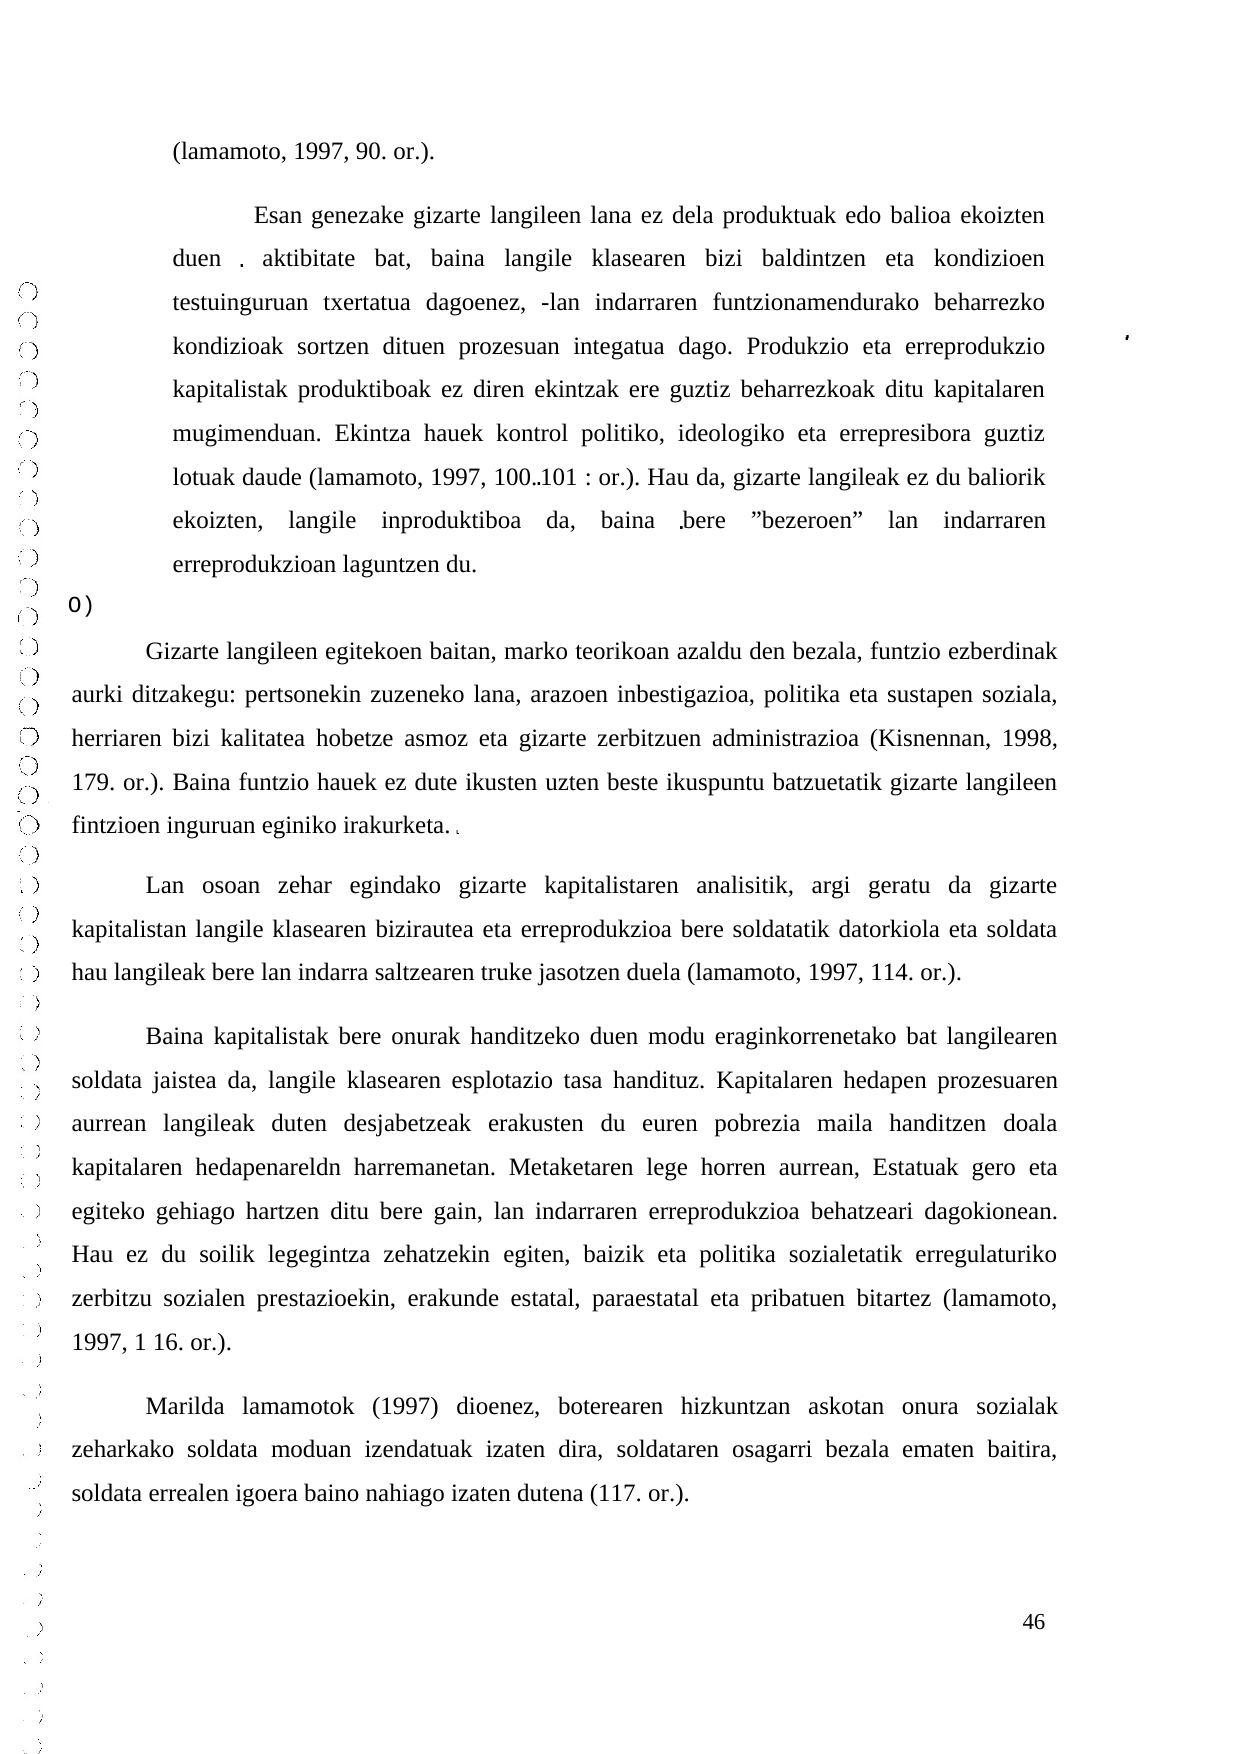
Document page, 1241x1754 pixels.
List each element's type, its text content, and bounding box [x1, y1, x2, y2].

text Lan osoan zehar egindako gizarte kapitalistaren analisitik, argi geratu da gizarte kapitalistan langile klasearen bizirautea eta erreprodukzioa bere soldatatik datorkiola eta soldata hau langileak bere lan indarra saltzearen truke jasotzen duela (lamamoto, 1997, 114. or.). [49, 870, 1059, 986]
text Baina kapitalistak bere onurak handitzeko duen modu eraginkorrenetako bat langilearen soldata jaistea da, langile klasearen esplotazio tasa handituz. Kapitalaren hedapen prozesuaren aurrean langileak duten desjabetzeak erakusten du euren pobrezia maila handitzen doala kapitalaren hedapenareldn harremanetan. Metaketaren lege horren aurrean, Estatuak gero eta egiteko gehiago hartzen ditu bere gain, lan indarraren erreprodukzioa behatzeari dagokionean. Hau ez du soilik legegintza zehatzekin egiten, baizik eta politika sozialetatik erregulaturiko zerbitzu sozialen prestazioekin, erakunde estatal, paraestatal eta pribatuen bitartez (lamamoto, 1997, 1 16. or.). [49, 1021, 1059, 1356]
text Marilda lamamotok (1997) dioenez, boterearen hizkuntzan askotan onura sozialak zeharkako soldata moduan izendatuak izaten dira, soldataren osagarri bezala ematen baitira, soldata errealen igoera baino nahiago izaten dutena (117. or.). [49, 1391, 1059, 1507]
text (lamamoto, 1997, 90. or.). [172, 136, 1057, 165]
picture [17, 282, 49, 1754]
text Esan genezake gizarte langileen lana ez dela produktuak edo balioa ekoizten duen aktibitate bat, baina langile klasearen bizi baldintzen eta kondizioen testuinguruan txertatua dagoenez, -lan indarraren funtzionamendurako beharrezko kondizioak sortzen dituen prozesuan integatua dago. Produkzio eta erreprodukzio kapitalistak produktiboak ez diren ekintzak ere guztiz beharrezkoak ditu kapitalaren mugimenduan. Ekintza hauek kontrol politiko, ideologiko eta errepresibora guztiz lotuak daude (lamamoto, 1997, 100.101 : or.). Hau da, gizarte langileak ez du baliorik ekoizten, langile inproduktiboa da, baina bere ”bezeroen” lan indarraren erreprodukzioan laguntzen du. [172, 200, 1046, 578]
text O) [49, 593, 1059, 619]
text Gizarte langileen egitekoen baitan, marko teorikoan azaldu den bezala, funtzio ezberdinak aurki ditzakegu: pertsonekin zuzeneko lana, arazoen inbestigazioa, politika eta sustapen soziala, herriaren bizi kalitatea hobetze asmoz eta gizarte zerbitzuen administrazioa (Kisnennan, 1998, 179. or.). Baina funtzio hauek ez dute ikusten uzten beste ikuspuntu batzuetatik gizarte langileen fintzioen inguruan eginiko irakurketa. [49, 636, 1059, 839]
